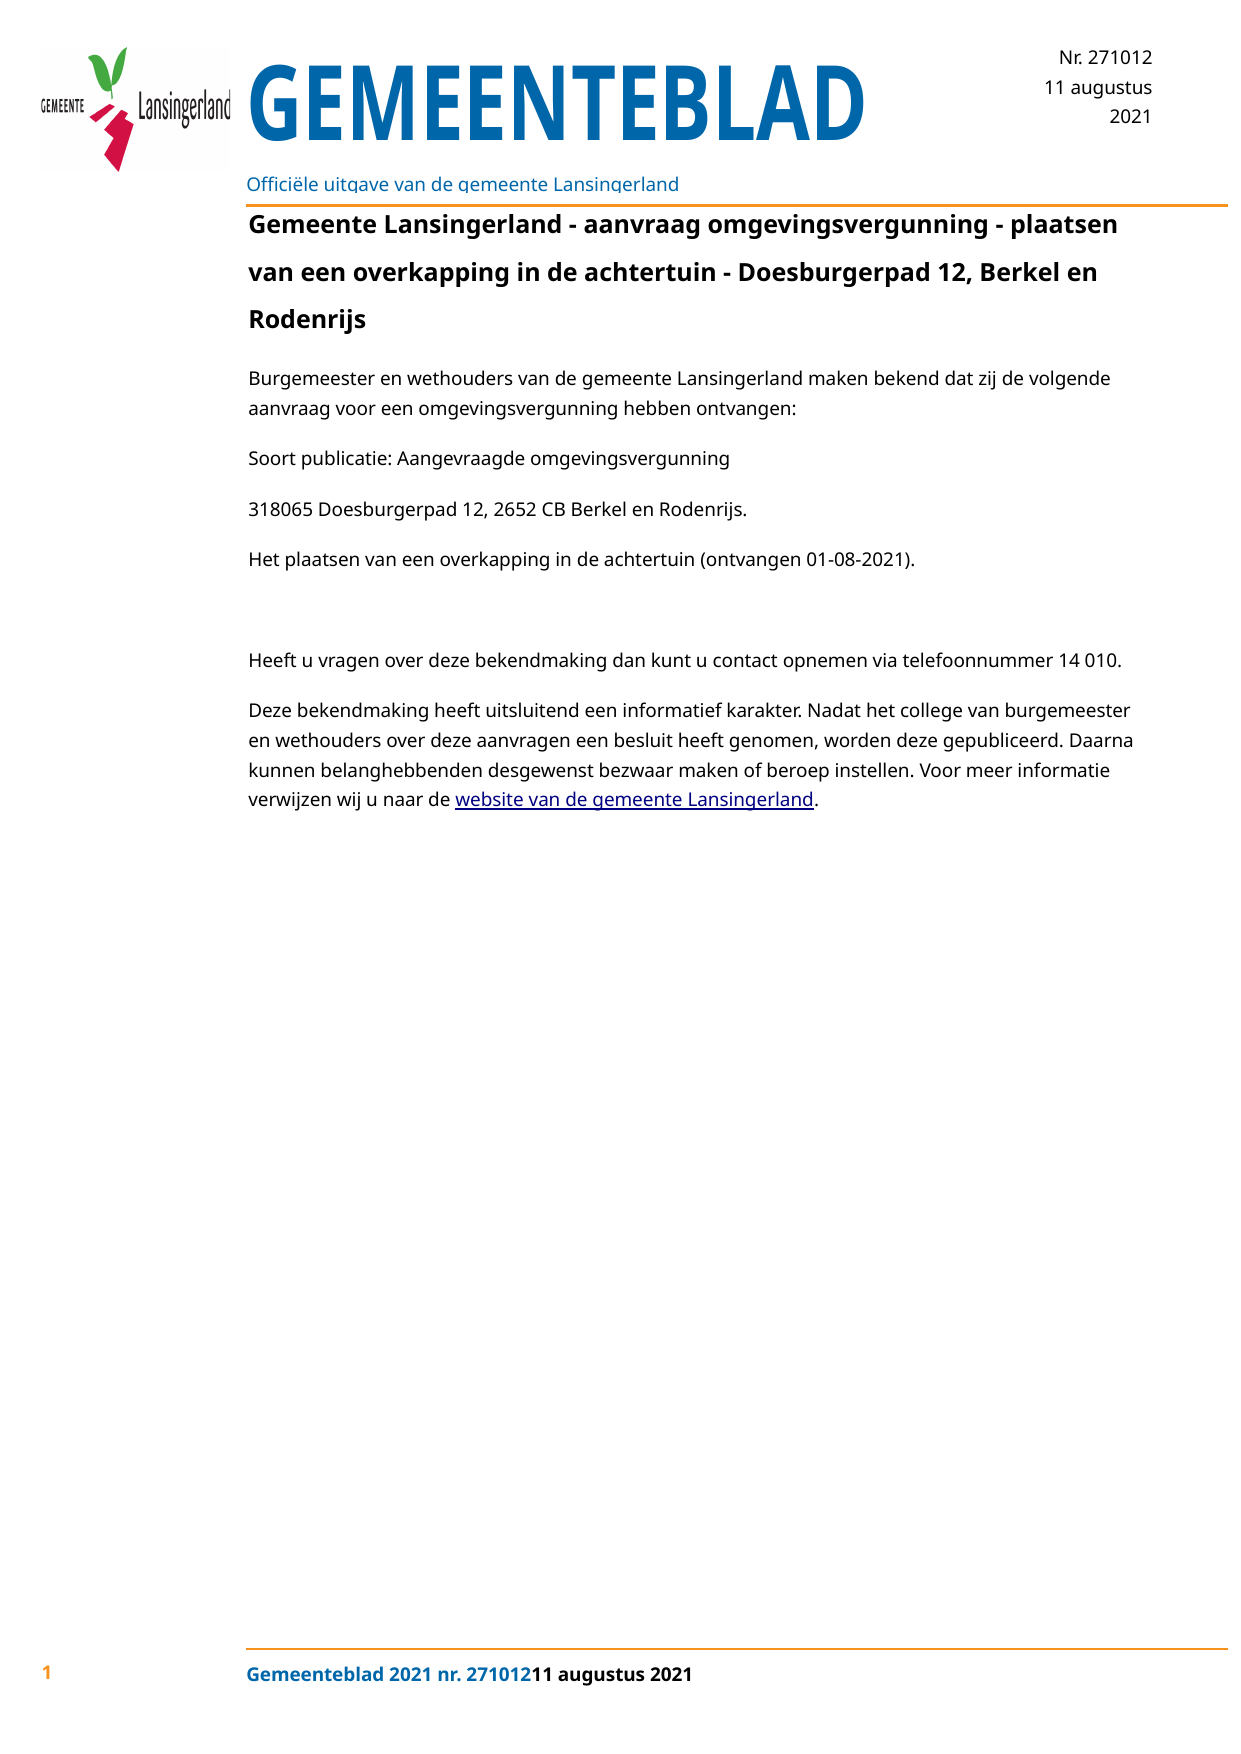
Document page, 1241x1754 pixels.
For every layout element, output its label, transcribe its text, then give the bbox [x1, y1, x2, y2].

text Het plaatsen van een overkapping in de achtertuin (ontvangen 01-08-2021). [248, 546, 1152, 572]
picture [41, 47, 231, 172]
text Heeft u vragen over deze bekendmaking dan kunt u contact opnemen via telefoonnummer 14 010. [248, 647, 1152, 673]
text 318065 Doesburgerpad 12, 2652 CB Berkel en Rodenrijs. [248, 496, 1152, 522]
text Soort publicatie: Aangevraagde omgevingsvergunning [248, 446, 1152, 471]
text Deze bekendmaking heeft uitsluitend een informatief karakter. Nadat het college van burgemeester en wethouders over deze aanvragen een besluit heeft genomen, worden deze gepubliceerd. Daarna kunnen belanghebbenden desgewenst bezwaar maken of beroep instellen. Voor meer informatie verwijzen wij u naar de website van de gemeente Lansingerland. [248, 698, 1152, 812]
text Burgemeester en wethouders van de gemeente Lansingerland maken bekend dat zij de volgende aanvraag voor een omgevingsvergunning hebben ontvangen: [248, 366, 1152, 421]
text Gemeente Lansingerland - aanvraag omgevingsvergunning - plaatsen van een overkapping in de achtertuin - Doesburgerpad 12, Berkel en Rodenrijs [248, 207, 1152, 336]
